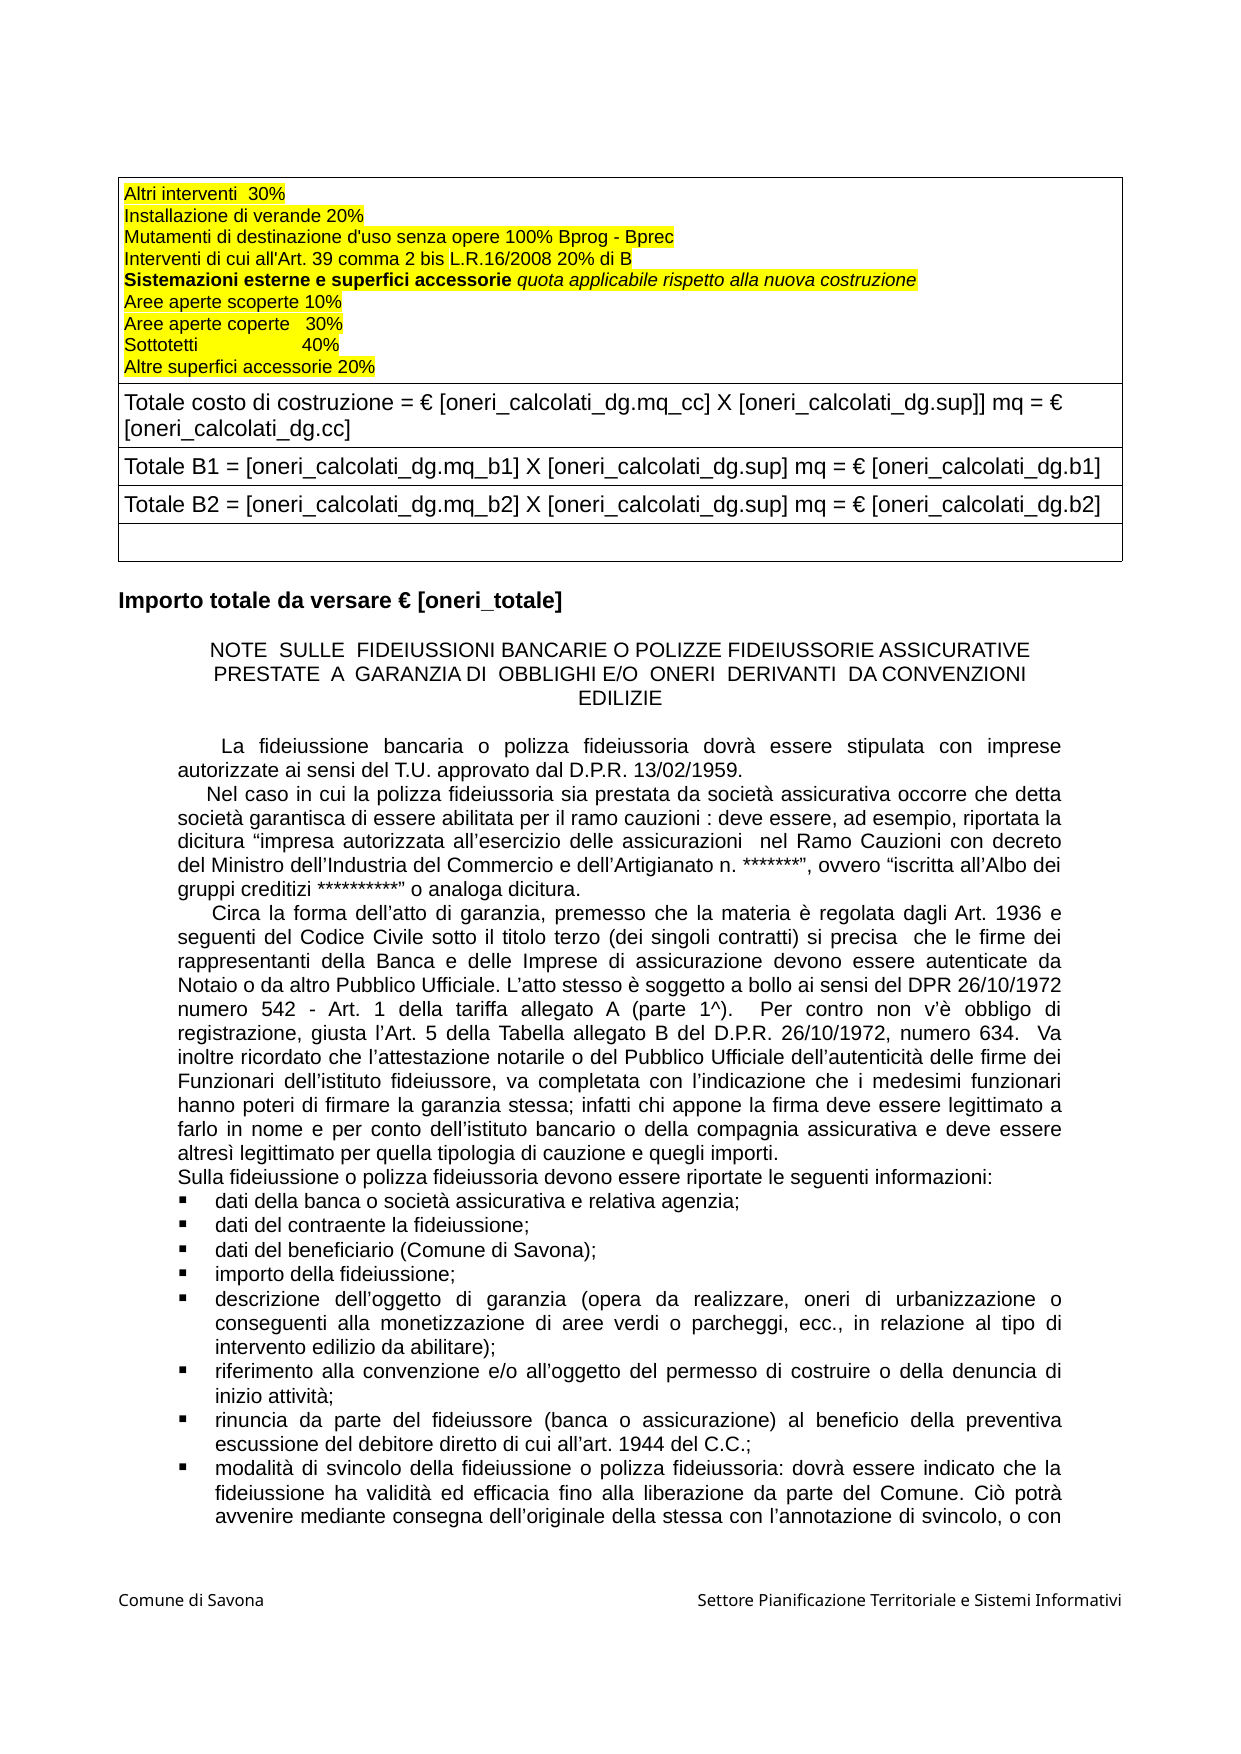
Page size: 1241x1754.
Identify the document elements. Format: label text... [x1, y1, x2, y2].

list dati della banca o società assicurativa e relativa agenzia; [177, 1189, 1063, 1213]
text Sulla fideiussione o polizza fideiussoria devono essere riportate le seguenti informazioni: [177, 1165, 1063, 1189]
list modalità di svincolo della fideiussione o polizza fideiussoria: dovrà essere indicato che la fideiussione ha validità ed efficacia fino alla liberazione da parte del Comune. Ciò potrà avvenire mediante consegna dell’originale della stessa con l’annotazione di svincolo, o con [177, 1456, 1063, 1528]
list riferimento alla convenzione e/o all’oggetto del permesso di costruire o della denuncia di inizio attività; [177, 1359, 1063, 1407]
list importo della fideiussione; [177, 1262, 1063, 1287]
text NOTE SULLE FIDEIUSSIONI BANCARIE O POLIZZE FIDEIUSSORIE ASSICURATIVE PRESTATE A GARANZIA DI OBBLIGHI E/O ONERI DERIVANTI DA CONVENZIONI EDILIZIE [177, 638, 1063, 709]
text Nel caso in cui la polizza fideiussoria sia prestata da società assicurativa occorre che detta società garantisca di essere abilitata per il ramo cauzioni : deve essere, ad esempio, riportata la dicitura “impresa autorizzata all’esercizio delle assicurazioni nel Ramo Cauzioni con decreto del Ministro dell’Industria del Commercio e dell’Artigianato n. *******”, ovvero “iscritta all’Albo dei gruppi creditizi **********” o analoga dicitura. [177, 781, 1063, 901]
text La fideiussione bancaria o polizza fideiussoria dovrà essere stipulata con imprese autorizzate ai sensi del T.U. approvato dal D.P.R. 13/02/1959. [177, 733, 1063, 781]
list descrizione dell’oggetto di garanzia (opera da realizzare, oneri di urbanizzazione o conseguenti alla monetizzazione di aree verdi o parcheggi, ecc., in relazione al tipo di intervento edilizio da abilitare); [177, 1287, 1063, 1359]
table_cell Altri interventi 30% Installazione di verande 20% Mutamenti di destinazione d'uso senza opere 100% Bprog - Bprec Interventi di cui all'Art. 39 comma 2 bis L.R.16/2008 20% di B Sistemazioni esterne e superfici accessorie quota applicabile rispetto alla nuova costruzione Aree aperte scoperte 10% Aree aperte coperte 30% Sottotetti 40% Altre superfici accessorie 20% [119, 178, 1122, 383]
table_cell Totale B1 = [oneri_calcolati_dg.mq_b1] X [oneri_calcolati_dg.sup] mq = € [oneri_calcolati_dg.b1] [119, 448, 1122, 485]
list dati del beneficiario (Comune di Savona); [177, 1238, 1063, 1262]
list dati del contraente la fideiussione; [177, 1213, 1063, 1238]
table_cell Totale costo di costruzione = € [oneri_calcolati_dg.mq_cc] X [oneri_calcolati_dg.sup]] mq = € [oneri_calcolati_dg.cc] [119, 384, 1122, 447]
table_cell Totale B2 = [oneri_calcolati_dg.mq_b2] X [oneri_calcolati_dg.sup] mq = € [oneri_calcolati_dg.b2] [119, 486, 1122, 523]
text Importo totale da versare € [oneri_totale] [118, 587, 1122, 614]
text Circa la forma dell’atto di garanzia, premesso che la materia è regolata dagli Art. 1936 e seguenti del Codice Civile sotto il titolo terzo (dei singoli contratti) si precisa che le firme dei rappresentanti della Banca e delle Imprese di assicurazione devono essere autenticate da Notaio o da altro Pubblico Ufficiale. L’atto stesso è soggetto a bollo ai sensi del DPR 26/10/1972 numero 542 - Art. 1 della tariffa allegato A (parte 1^). Per contro non v’è obbligo di registrazione, giusta l’Art. 5 della Tabella allegato B del D.P.R. 26/10/1972, numero 634. Va inoltre ricordato che l’attestazione notarile o del Pubblico Ufficiale dell’autenticità delle firme dei Funzionari dell’istituto fideiussore, va completata con l’indicazione che i medesimi funzionari hanno poteri di firmare la garanzia stessa; infatti chi appone la firma deve essere legittimato a farlo in nome e per conto dell’istituto bancario o della compagnia assicurativa e deve essere altresì legittimato per quella tipologia di cauzione e quegli importi. [177, 901, 1063, 1165]
table_cell [119, 524, 1122, 561]
list rinuncia da parte del fideiussore (banca o assicurazione) al beneficio della preventiva escussione del debitore diretto di cui all’art. 1944 del C.C.; [177, 1407, 1063, 1456]
